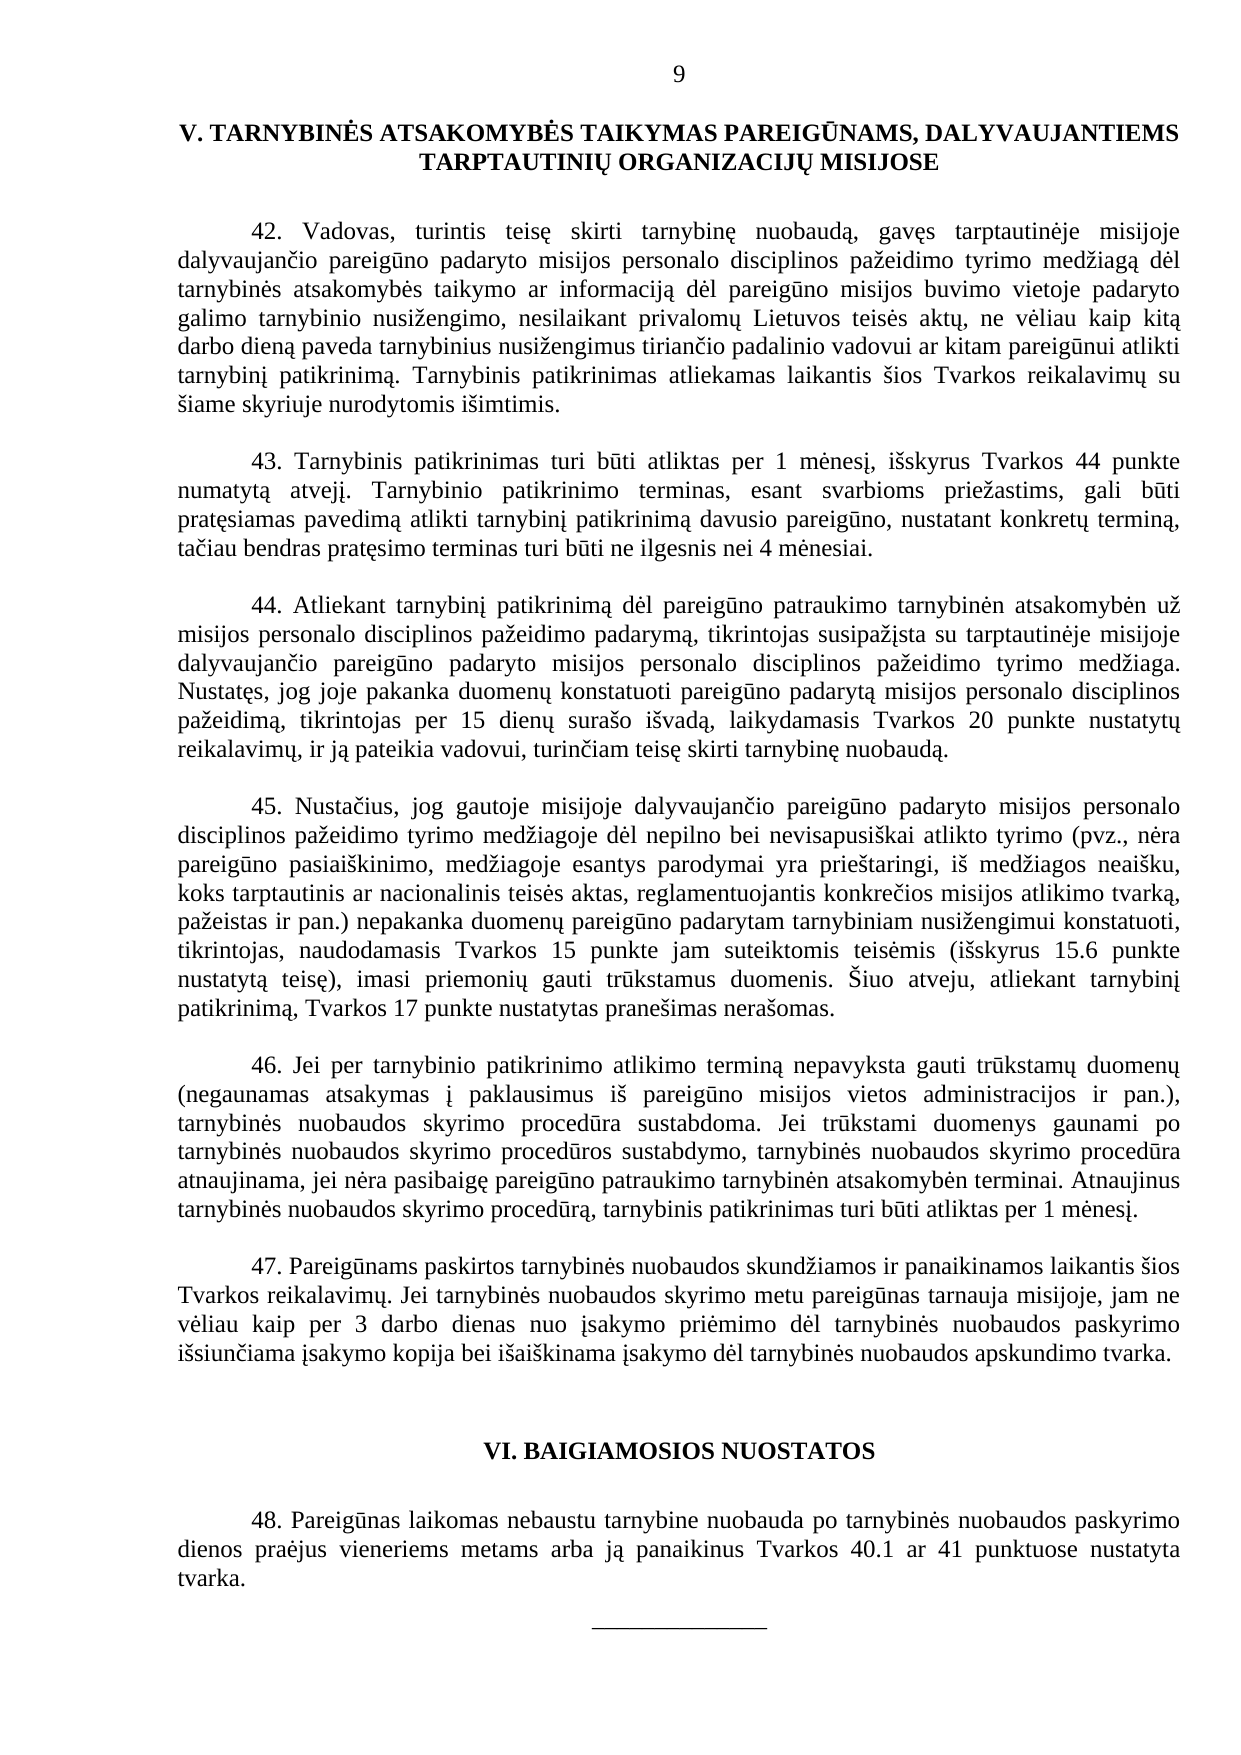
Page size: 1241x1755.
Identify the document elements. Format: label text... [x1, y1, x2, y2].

text 43. Tarnybinis patikrinimas turi būti atliktas per 1 mėnesį, išskyrus Tvarkos 44 punkte numatytą atvejį. Tarnybinio patikrinimo terminas, esant svarbioms priežastims, gali būti pratęsiamas pavedimą atlikti tarnybinį patikrinimą davusio pareigūno, nustatant konkretų terminą, tačiau bendras pratęsimo terminas turi būti ne ilgesnis nei 4 mėnesiai. [177, 446, 1181, 561]
text 42. Vadovas, turintis teisę skirti tarnybinę nuobaudą, gavęs tarptautinėje misijoje dalyvaujančio pareigūno padaryto misijos personalo disciplinos pažeidimo tyrimo medžiagą dėl tarnybinės atsakomybės taikymo ar informaciją dėl pareigūno misijos buvimo vietoje padaryto galimo tarnybinio nusižengimo, nesilaikant privalomų Lietuvos teisės aktų, ne vėliau kaip kitą darbo dieną paveda tarnybinius nusižengimus tiriančio padalinio vadovui ar kitam pareigūnui atlikti tarnybinį patikrinimą. Tarnybinis patikrinimas atliekamas laikantis šios Tvarkos reikalavimų su šiame skyriuje nurodytomis išimtimis. [177, 216, 1181, 418]
text 44. Atliekant tarnybinį patikrinimą dėl pareigūno patraukimo tarnybinėn atsakomybėn už misijos personalo disciplinos pažeidimo padarymą, tikrintojas susipažįsta su tarptautinėje misijoje dalyvaujančio pareigūno padaryto misijos personalo disciplinos pažeidimo tyrimo medžiaga. Nustatęs, jog joje pakanka duomenų konstatuoti pareigūno padarytą misijos personalo disciplinos pažeidimą, tikrintojas per 15 dienų surašo išvadą, laikydamasis Tvarkos 20 punkte nustatytų reikalavimų, ir ją pateikia vadovui, turinčiam teisę skirti tarnybinę nuobaudą. [177, 590, 1181, 763]
text 48. Pareigūnas laikomas nebaustu tarnybine nuobauda po tarnybinės nuobaudos paskyrimo dienos praėjus vieneriems metams arba ją panaikinus Tvarkos 40.1 ar 41 punktuose nustatyta tvarka. [177, 1505, 1181, 1592]
text ______________ [177, 1603, 1181, 1632]
text 46. Jei per tarnybinio patikrinimo atlikimo terminą nepavyksta gauti trūkstamų duomenų (negaunamas atsakymas į paklausimus iš pareigūno misijos vietos administracijos ir pan.), tarnybinės nuobaudos skyrimo procedūra sustabdoma. Jei trūkstami duomenys gaunami po tarnybinės nuobaudos skyrimo procedūros sustabdymo, tarnybinės nuobaudos skyrimo procedūra atnaujinama, jei nėra pasibaigę pareigūno patraukimo tarnybinėn atsakomybėn terminai. Atnaujinus tarnybinės nuobaudos skyrimo procedūrą, tarnybinis patikrinimas turi būti atliktas per 1 mėnesį. [177, 1050, 1181, 1223]
text V. TARNYBINĖS ATSAKOMYBĖS TAIKYMAS PAREIGŪNAMS, DALYVAUJANTIEMS TARPTAUTINIŲ ORGANIZACIJŲ MISIJOSE [177, 118, 1181, 176]
text 47. Pareigūnams paskirtos tarnybinės nuobaudos skundžiamos ir panaikinamos laikantis šios Tvarkos reikalavimų. Jei tarnybinės nuobaudos skyrimo metu pareigūnas tarnauja misijoje, jam ne vėliau kaip per 3 darbo dienas nuo įsakymo priėmimo dėl tarnybinės nuobaudos paskyrimo išsiunčiama įsakymo kopija bei išaiškinama įsakymo dėl tarnybinės nuobaudos apskundimo tvarka. [177, 1251, 1181, 1366]
text 45. Nustačius, jog gautoje misijoje dalyvaujančio pareigūno padaryto misijos personalo disciplinos pažeidimo tyrimo medžiagoje dėl nepilno bei nevisapusiškai atlikto tyrimo (pvz., nėra pareigūno pasiaiškinimo, medžiagoje esantys parodymai yra prieštaringi, iš medžiagos neaišku, koks tarptautinis ar nacionalinis teisės aktas, reglamentuojantis konkrečios misijos atlikimo tvarką, pažeistas ir pan.) nepakanka duomenų pareigūno padarytam tarnybiniam nusižengimui konstatuoti, tikrintojas, naudodamasis Tvarkos 15 punkte jam suteiktomis teisėmis (išskyrus 15.6 punkte nustatytą teisę), imasi priemonių gauti trūkstamus duomenis. Šiuo atveju, atliekant tarnybinį patikrinimą, Tvarkos 17 punkte nustatytas pranešimas nerašomas. [177, 791, 1181, 1021]
text VI. BAIGIAMOSIOS NUOSTATOS [177, 1436, 1181, 1464]
